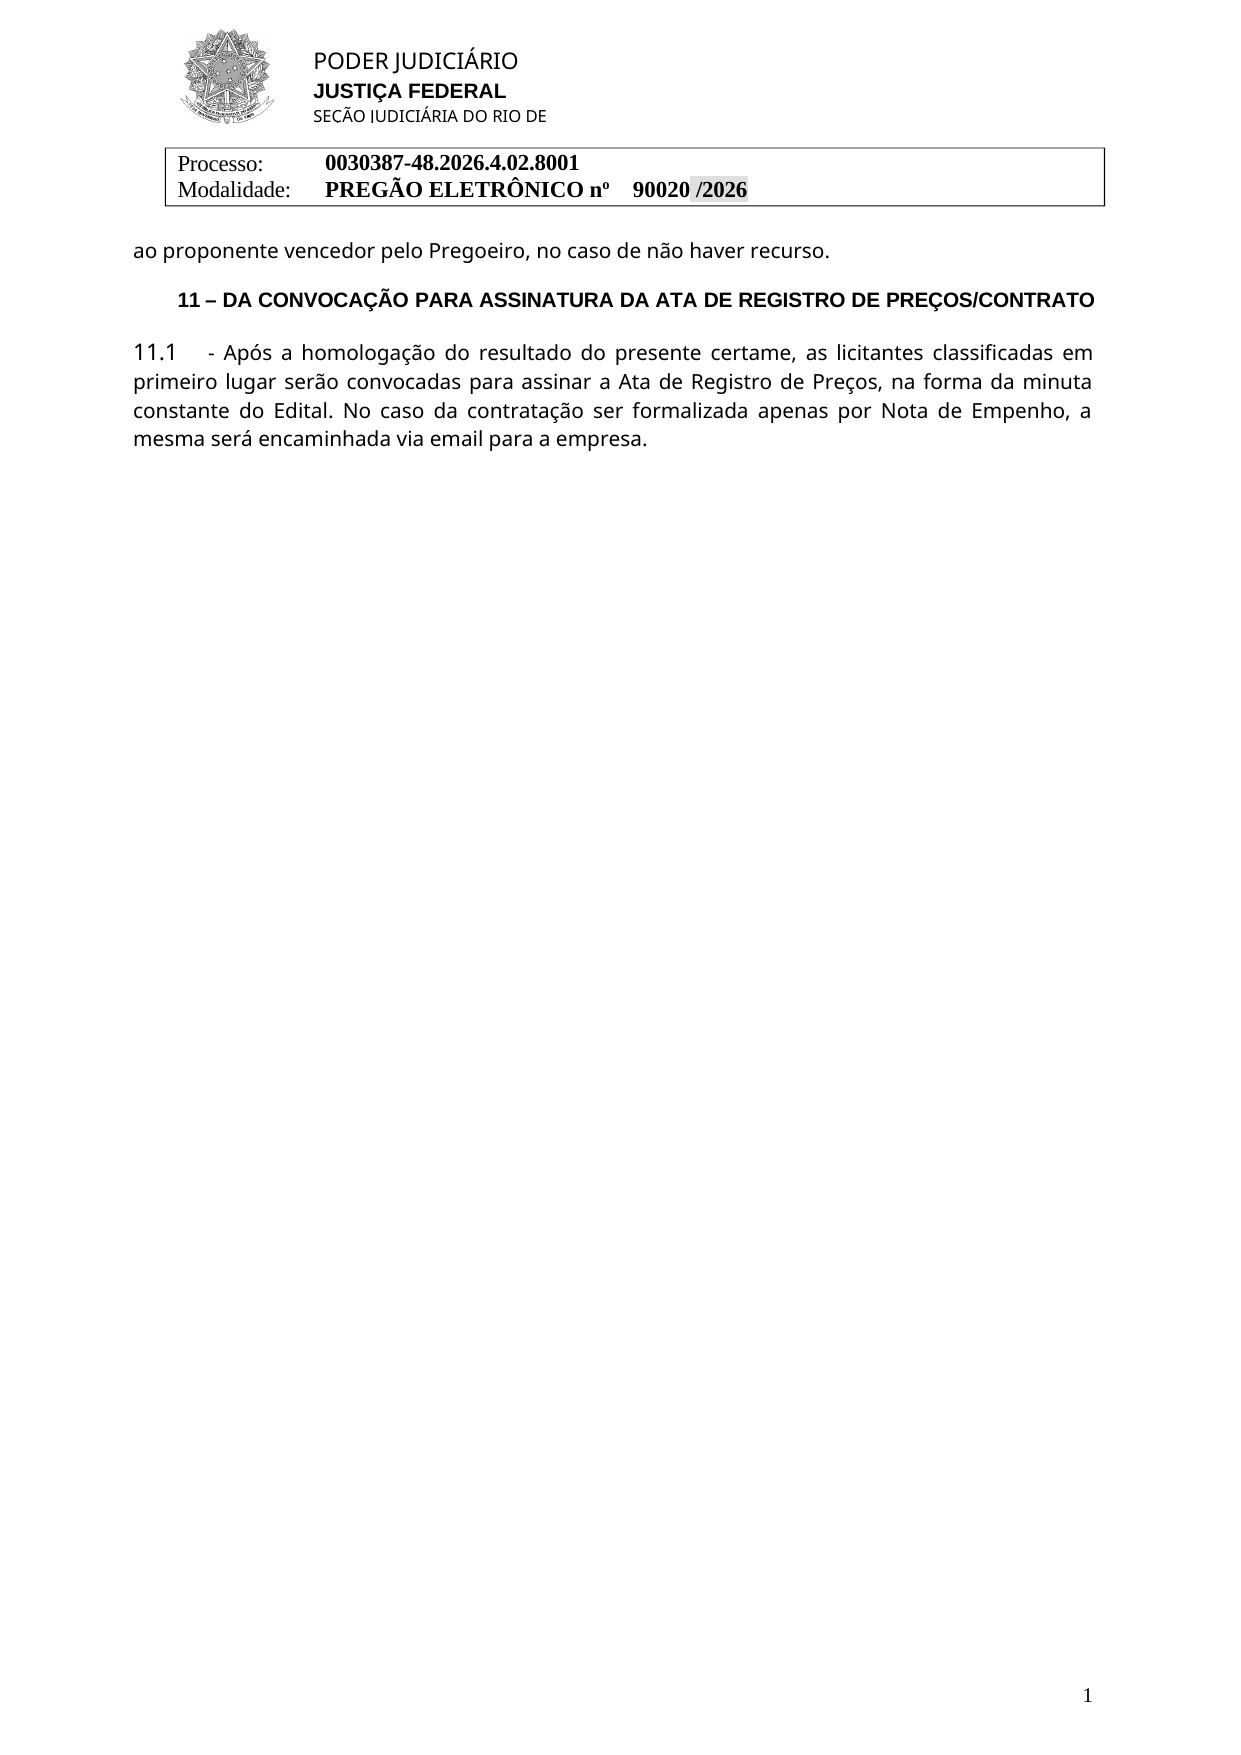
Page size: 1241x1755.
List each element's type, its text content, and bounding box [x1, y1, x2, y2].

list – DA CONVOCAÇÃO PARA ASSINATURA DA ATA DE REGISTRO DE PREÇOS/CONTRATO [177, 288, 1137, 312]
list ao proponente vencedor pelo Pregoeiro, no caso de não haver recurso. [133, 236, 1093, 264]
list - Após a homologação do resultado do presente certame, as licitantes classificadas em primeiro lugar serão convocadas para assinar a Ata de Registro de Preços, na forma da minuta constante do Edital. No caso da contratação ser formalizada apenas por Nota de Empenho, a mesma será encaminhada via email para a empresa. [133, 336, 1093, 453]
